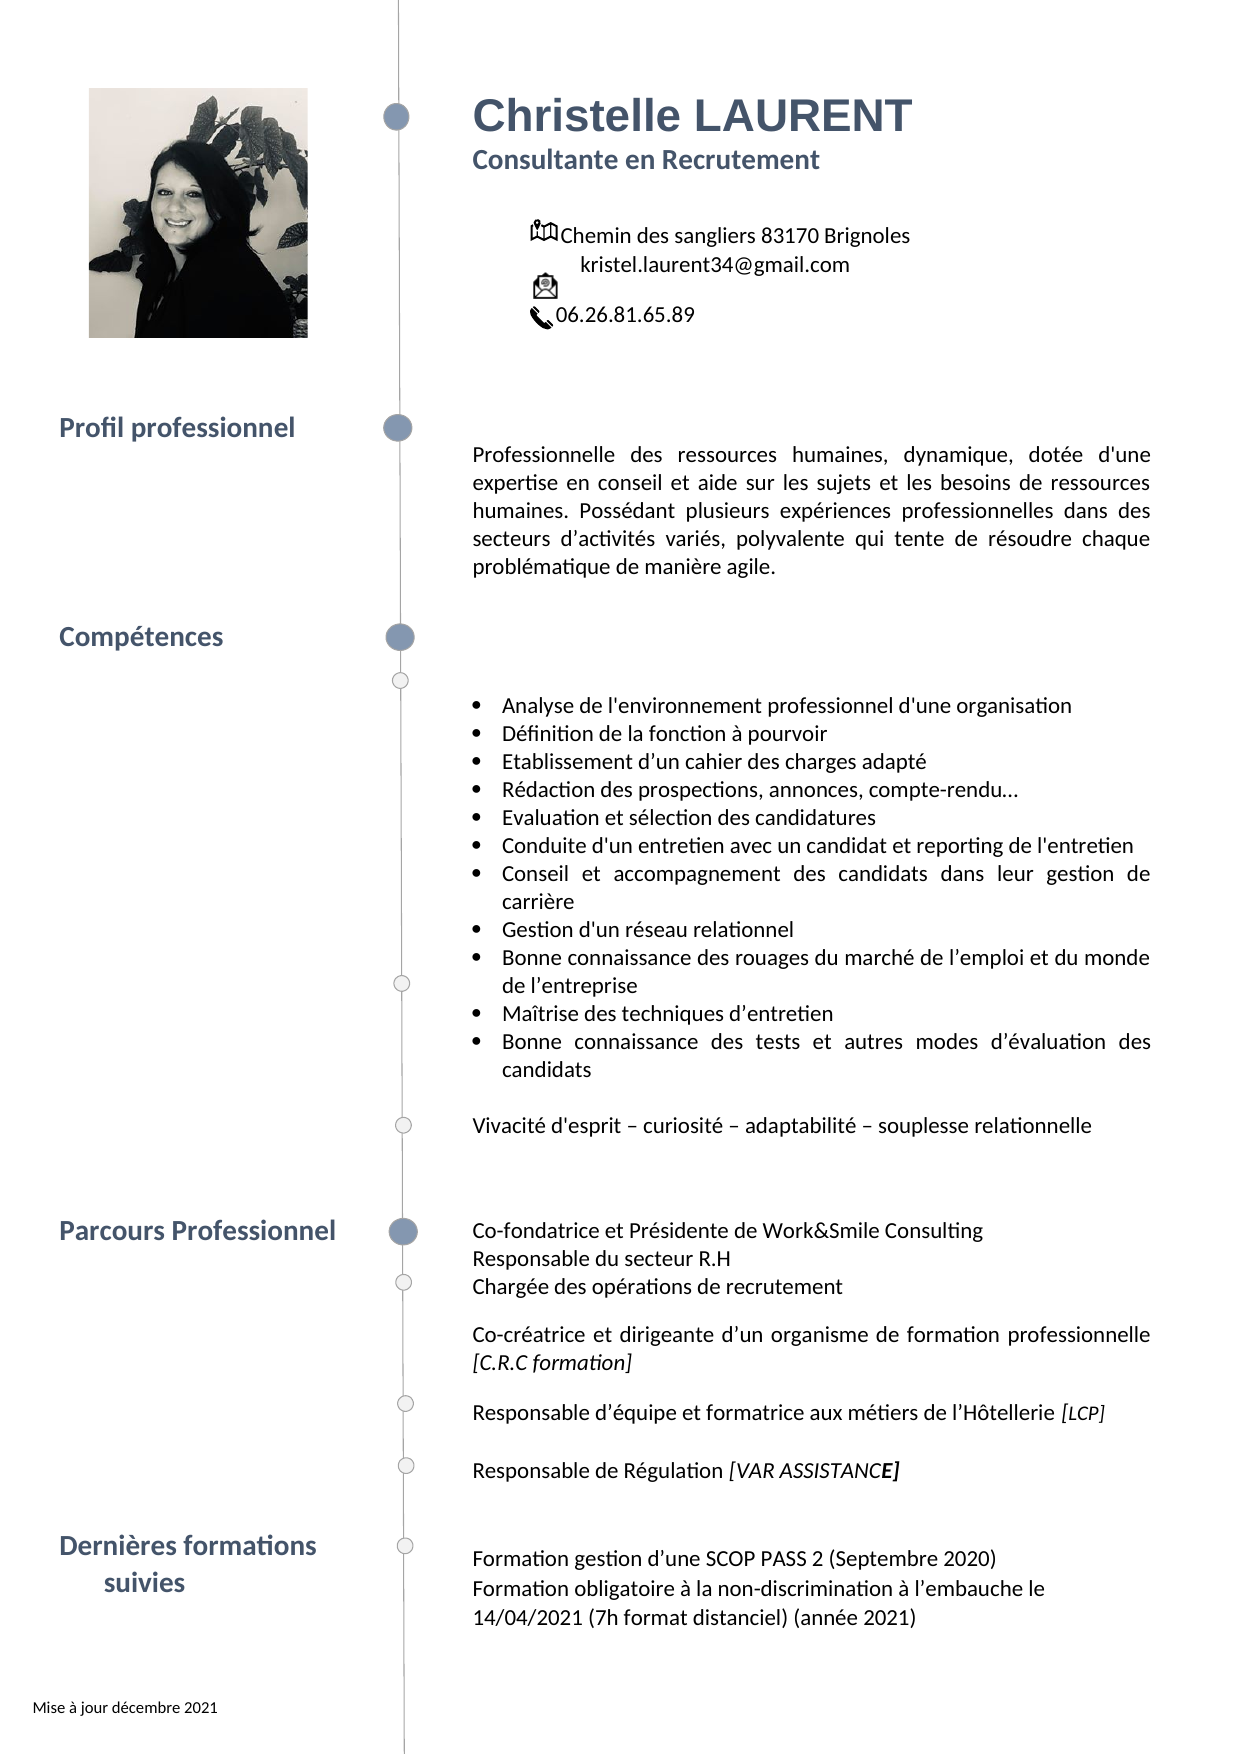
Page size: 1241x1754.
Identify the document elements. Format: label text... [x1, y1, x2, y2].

list Etablissement d’un cahier des charges adapté [472, 747, 1152, 775]
text Professionnelle des ressources humaines, dynamique, dotée d'une expertise en conseil et aide sur les sujets et les besoins de ressources humaines. Possédant plusieurs expériences professionnelles dans des secteurs d’activités variés, polyvalente qui tente de résoudre chaque problématique de manière agile. [472, 440, 1152, 580]
list Bonne connaissance des tests et autres modes d’évaluation des candidats [472, 1027, 1152, 1083]
text 06.26.81.65.89 [472, 300, 1152, 328]
text 08.2019 – à aujourd’hui [59, 1277, 398, 1305]
text Co-créatrice et dirigeante d’un organisme de formation professionnelle [C.R.C formation] [472, 1320, 1152, 1376]
text Profil professionnel [59, 409, 398, 445]
text Vivacité d'esprit – curiosité – adaptabilité – souplesse relationnelle [472, 1112, 1152, 1139]
list Analyse de l'environnement professionnel d'une organisation [472, 691, 1152, 719]
list Rédaction des prospections, annonces, compte-rendu… [472, 775, 1206, 803]
text Parcours Professionnel [59, 1212, 398, 1247]
text Responsable du secteur R.H [472, 1244, 1152, 1272]
text Connaissances [59, 961, 398, 989]
list Evaluation et sélection des candidatures [472, 803, 1152, 831]
text Formation gestion d’une SCOP PASS 2 (Septembre 2020) [472, 1544, 1152, 1572]
text Christelle LAURENT [472, 89, 1152, 141]
text Dernières formations suivies [59, 1527, 398, 1600]
list Définition de la fonction à pourvoir [472, 719, 1152, 747]
text Savoir- être & qualités [59, 1128, 398, 1156]
text Responsable de Régulation [VAR ASSISTANCE] [472, 1456, 1152, 1484]
text Chargée des opérations de recrutement [472, 1272, 1152, 1300]
text Consultante en Recrutement [472, 141, 1152, 177]
list Conduite d'un entretien avec un candidat et reporting de l'entretien [472, 831, 1152, 859]
text 06.2017 – 07.2019 [59, 1394, 398, 1422]
text Compétences [59, 618, 398, 653]
text kristel.laurent34@gmail.com [472, 250, 1152, 300]
list Maîtrise des techniques d’entretien [472, 999, 1152, 1027]
text Formation obligatoire à la non-discrimination à l’embauche le 14/04/2021 (7h format distanciel) (année 2021) [472, 1574, 1152, 1631]
text 09.2015 – 02.201 [59, 1499, 398, 1527]
text Chemin des sangliers 83170 Brignoles [472, 222, 1152, 250]
text Mise à jour décembre 2021 [32, 1697, 383, 1718]
text Responsable d’équipe et formatrice aux métiers de l’Hôtellerie [LCP] [472, 1398, 1152, 1426]
text Savoir-faire [59, 672, 398, 700]
list Conseil et accompagnement des candidats dans leur gestion de carrière [472, 859, 1152, 915]
list Bonne connaissance des rouages du marché de l’emploi et du monde de l’entreprise [472, 943, 1152, 999]
list Gestion d'un réseau relationnel [472, 915, 1152, 943]
text Co-fondatrice et Présidente de Work&Smile Consulting [472, 1216, 1152, 1244]
